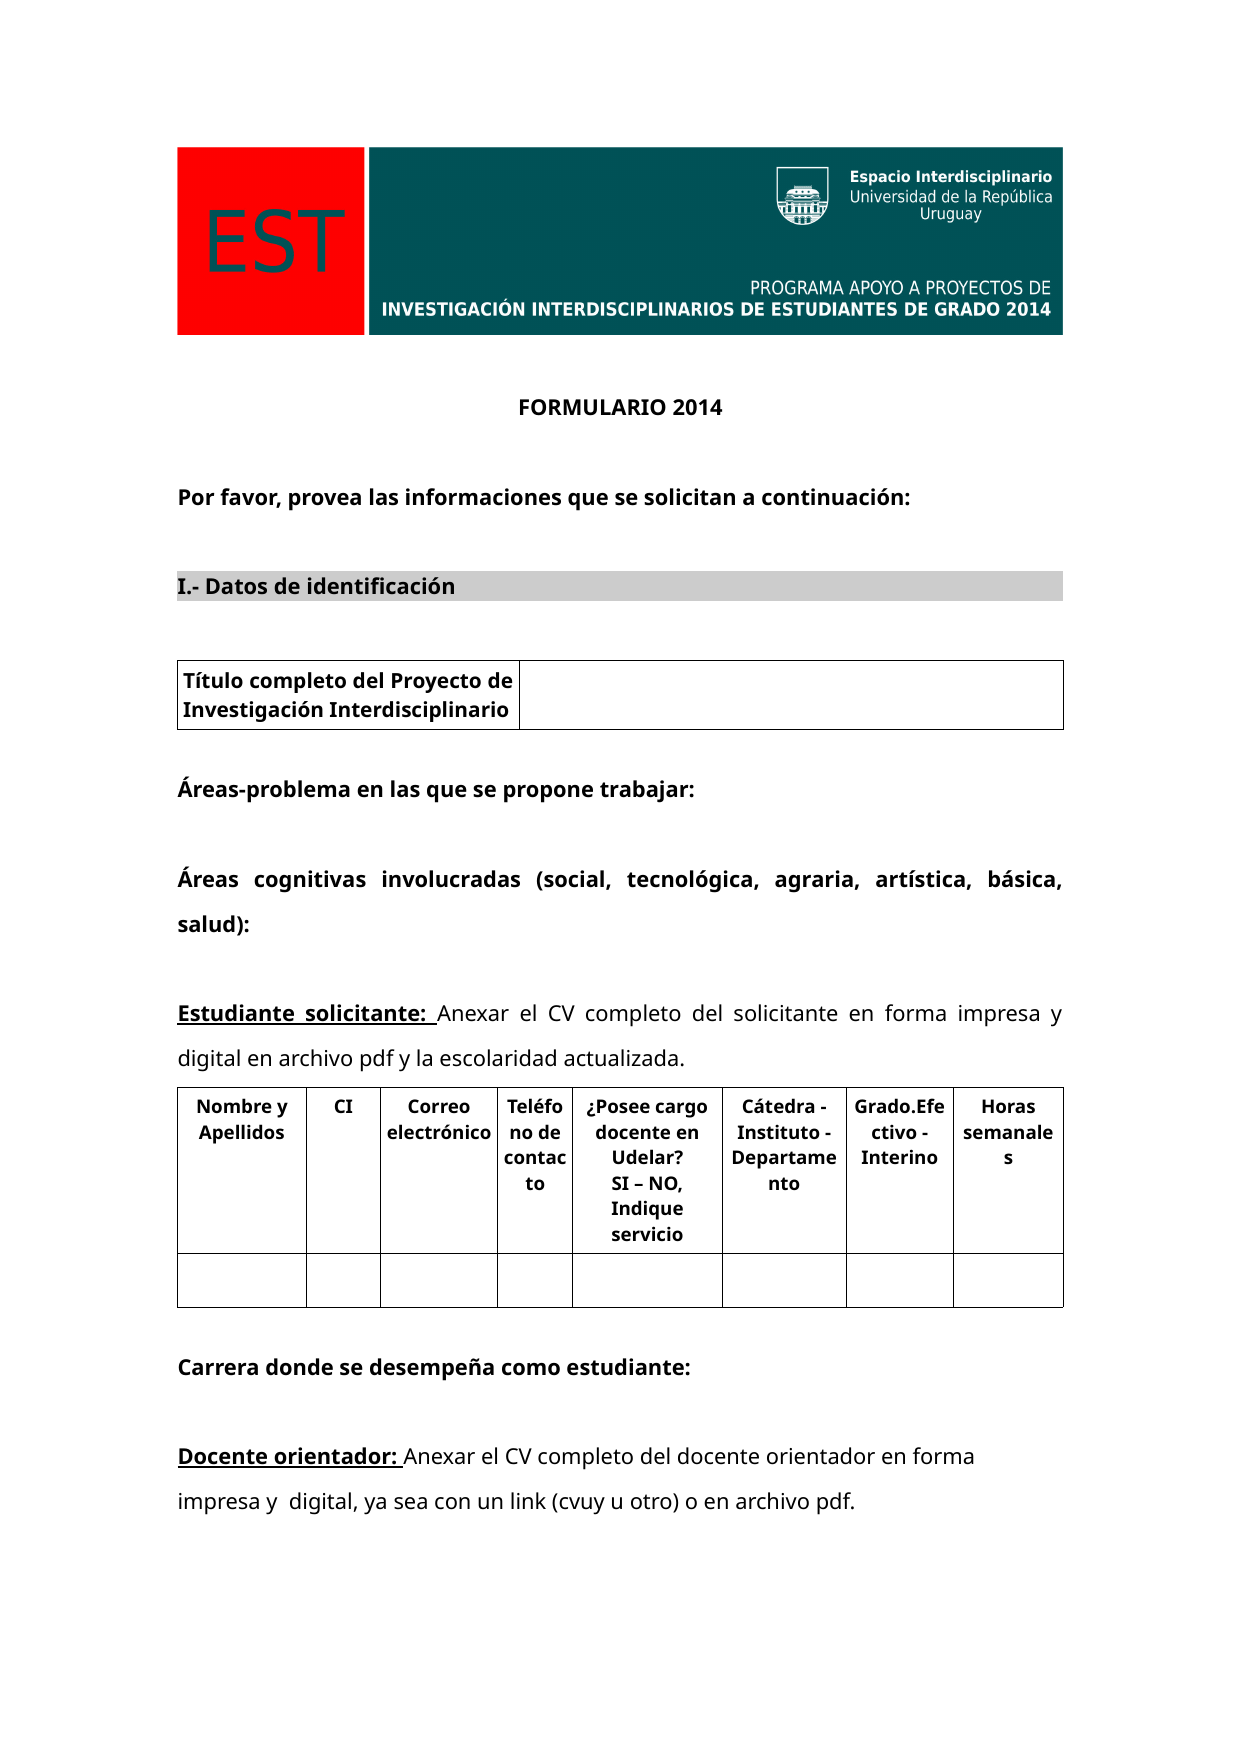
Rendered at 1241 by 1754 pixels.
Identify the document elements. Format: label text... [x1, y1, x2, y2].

table_cell [178, 1254, 306, 1307]
table_header CI [307, 1088, 380, 1252]
text Carrera donde se desempeña como estudiante: [177, 1352, 1063, 1382]
table_header [520, 661, 1063, 729]
table_cell [723, 1254, 846, 1307]
text I.- Datos de identificación [177, 571, 1063, 601]
table_header Horas semanales [954, 1088, 1063, 1252]
text Por favor, provea las informaciones que se solicitan a continuación: [177, 482, 1063, 511]
table_header Nombre y Apellidos [178, 1088, 306, 1252]
text Docente orientador: Anexar el CV completo del docente orientador en forma impresa y digital, ya sea con un link (cvuy u otro) o en archivo pdf. [177, 1441, 1063, 1516]
table_cell [307, 1254, 380, 1307]
table_header Correo electrónico [381, 1088, 497, 1252]
table_cell [847, 1254, 953, 1307]
table_header Grado.Efectivo - Interino [847, 1088, 953, 1252]
table_header Título completo del Proyecto de Investigación Interdisciplinario [178, 661, 519, 729]
text Áreas-problema en las que se propone trabajar: [177, 774, 1063, 804]
table_cell [573, 1254, 722, 1307]
table_header Teléfono de contacto [498, 1088, 572, 1252]
text Áreas cognitivas involucradas (social, tecnológica, agraria, artística, básica, salud): [177, 864, 1063, 938]
table_header Cátedra - Instituto - Departamento [723, 1088, 846, 1252]
table_cell [498, 1254, 572, 1307]
table_cell [381, 1254, 497, 1307]
text FORMULARIO 2014 [177, 392, 1063, 422]
table_cell [954, 1254, 1063, 1307]
table_header ¿Posee cargo docente en Udelar? SI – NO, Indique servicio [573, 1088, 722, 1252]
text Estudiante solicitante: Anexar el CV completo del solicitante en forma impresa y digital en archivo pdf y la escolaridad actualizada. [177, 998, 1063, 1072]
